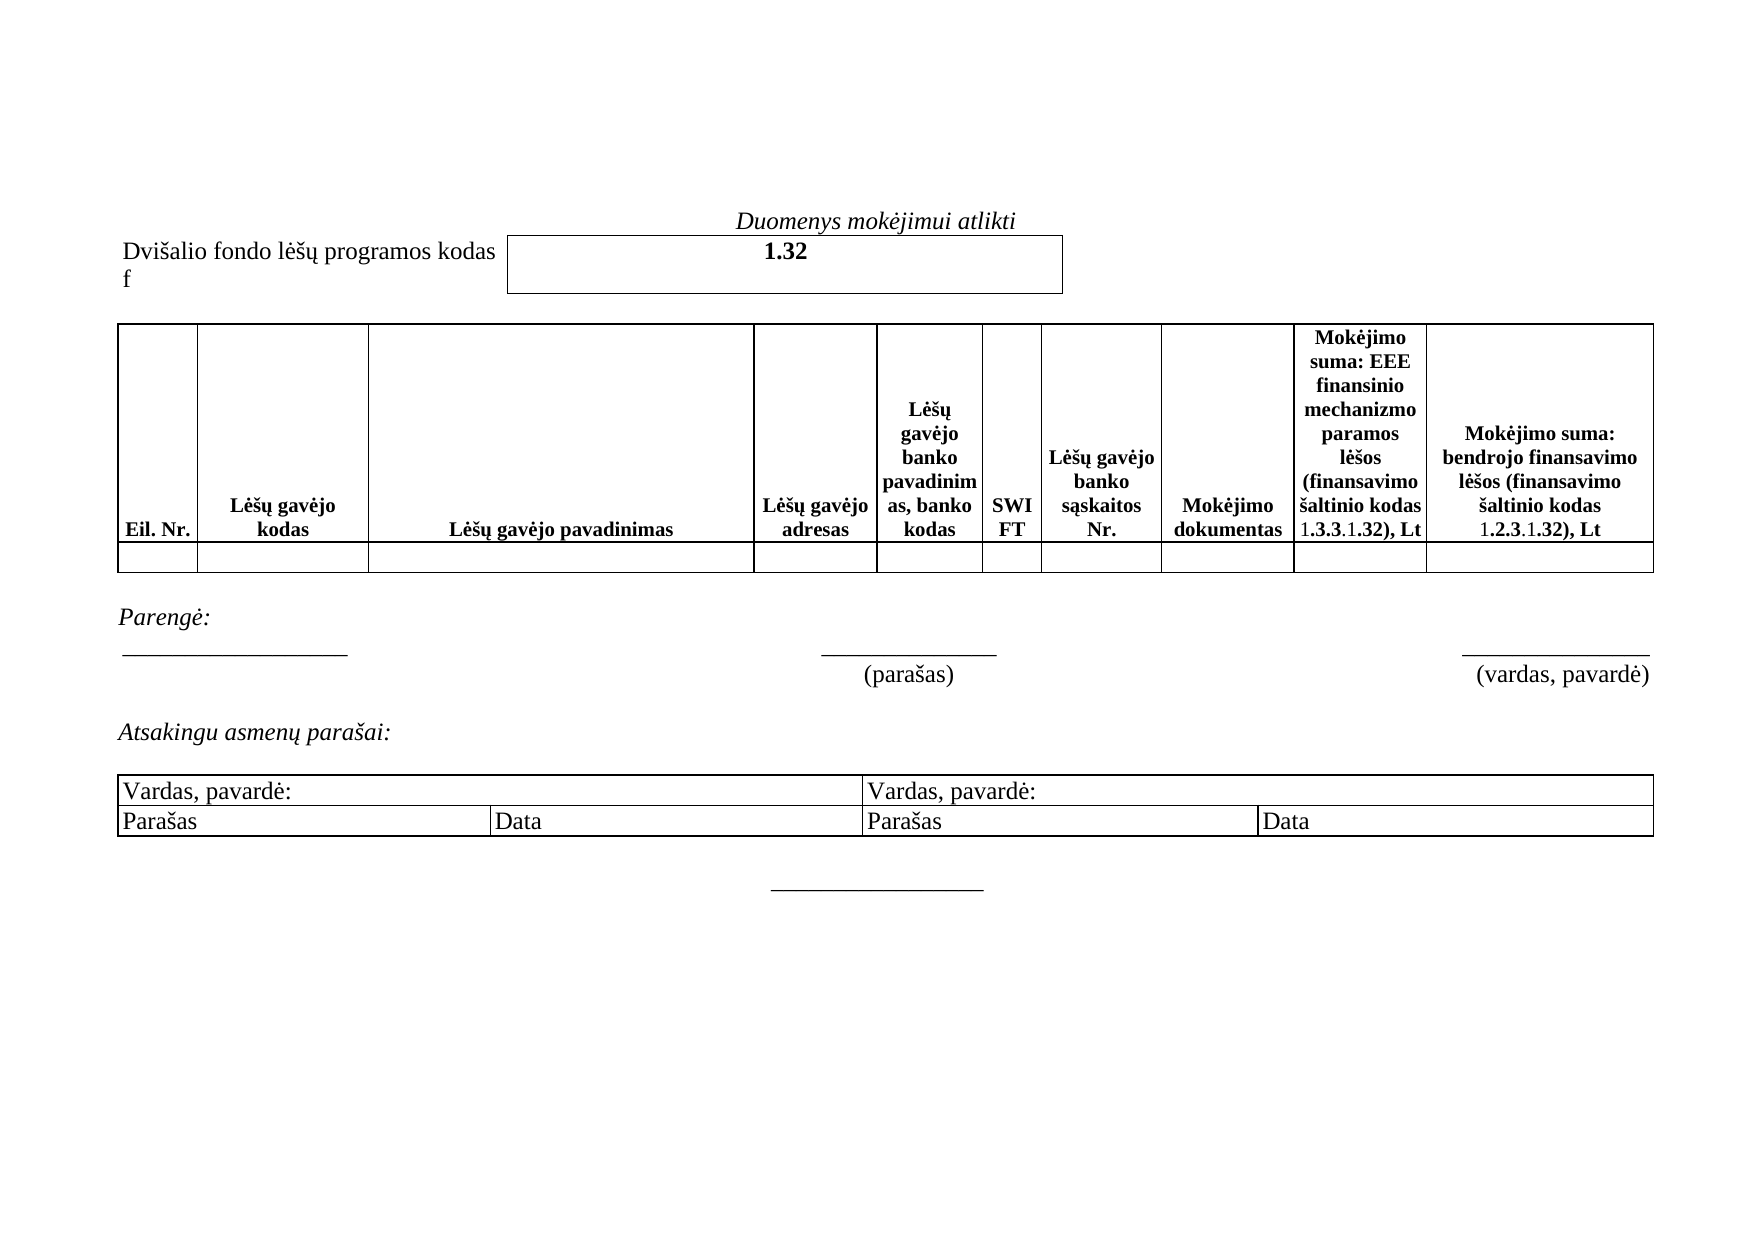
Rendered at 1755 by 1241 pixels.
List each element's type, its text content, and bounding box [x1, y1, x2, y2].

table_header SWIFT [983, 325, 1041, 541]
table_cell Parašas [863, 806, 1257, 835]
table_cell [1427, 543, 1653, 571]
table_cell [198, 543, 368, 571]
table_header Mokėjimo suma: bendrojo finansavimo lėšos (finansavimo šaltinio kodas 1.2.3.1.32), Lt [1427, 325, 1653, 541]
table_header Eil. Nr. [119, 325, 197, 541]
table_header ______________ (parašas) [608, 631, 1209, 688]
text _________________ [118, 865, 1636, 894]
table_header Lėšų gavėjo adresas [755, 325, 876, 541]
text Parengė: [118, 602, 1636, 631]
table_cell [1042, 543, 1161, 571]
table_header Lėšų gavėjo banko pavadinimas, banko kodas [878, 325, 982, 541]
table_cell [755, 543, 876, 571]
table_cell Data [491, 806, 862, 835]
table_cell Parašas [119, 806, 490, 835]
table_header __________________ [118, 631, 608, 688]
table_cell [983, 543, 1041, 571]
table_header 1.32 [508, 236, 1062, 293]
table_header Vardas, pavardė: [119, 776, 862, 804]
table_cell [1295, 543, 1426, 571]
table_header Vardas, pavardė: [863, 776, 1653, 804]
table_header Dvišalio fondo lėšų programos kodas f [118, 235, 507, 293]
table_header Lėšų gavėjo pavadinimas [369, 325, 753, 541]
table_cell [878, 543, 982, 571]
table_header _______________ (vardas, pavardė) [1209, 631, 1653, 688]
table_cell Data [1259, 806, 1653, 835]
text Duomenys mokėjimui atlikti [118, 206, 1636, 235]
text Atsakingu asmenų parašai: [118, 717, 1636, 746]
table_header Mokėjimo dokumentas [1162, 325, 1293, 541]
table_header Lėšų gavėjo banko sąskaitos Nr. [1042, 325, 1161, 541]
table_cell [369, 543, 753, 571]
table_header Lėšų gavėjo kodas [198, 325, 368, 541]
table_cell [119, 543, 197, 571]
table_header Mokėjimo suma: EEE finansinio mechanizmo paramos lėšos (finansavimo šaltinio kodas 1.3.3.1.32), Lt [1295, 325, 1426, 541]
table_cell [1162, 543, 1293, 571]
